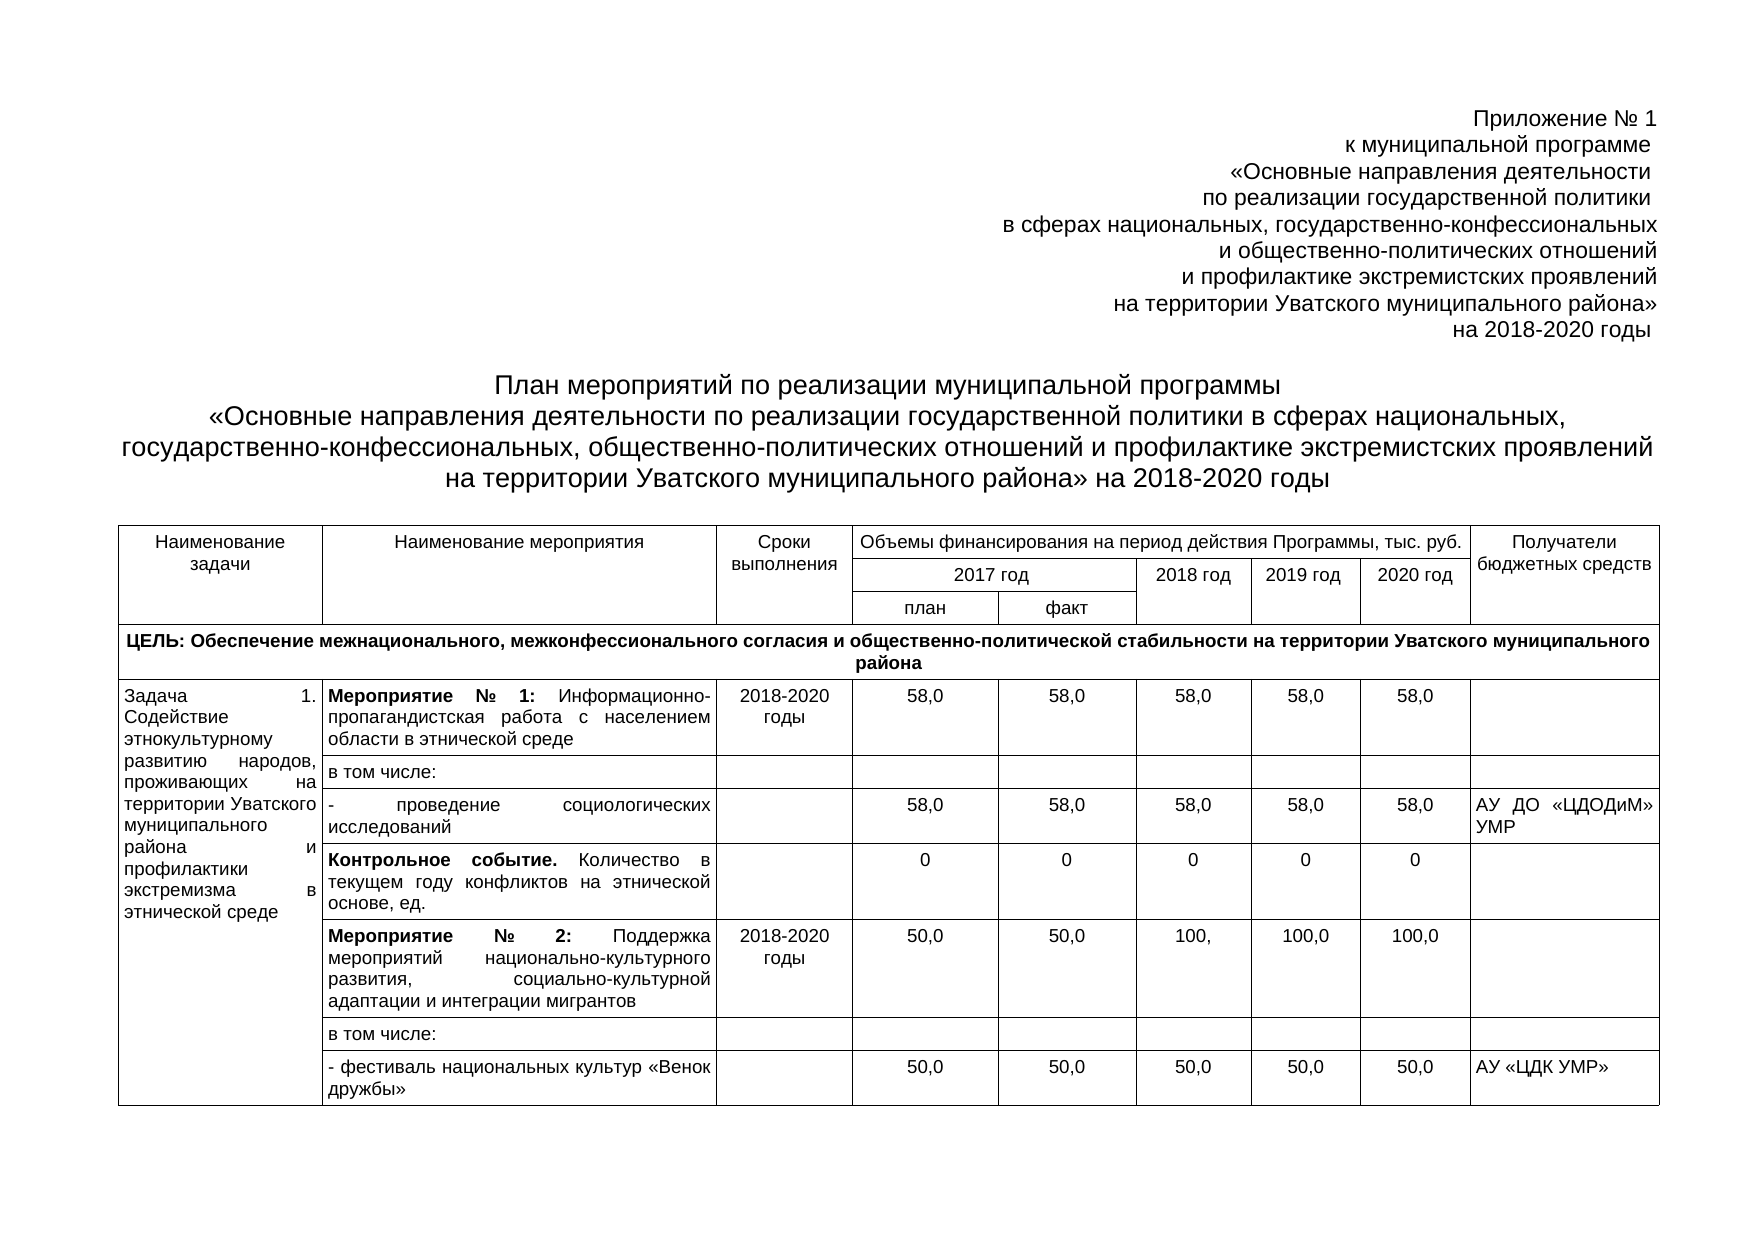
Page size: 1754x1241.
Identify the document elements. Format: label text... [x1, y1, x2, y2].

table_cell 2018-2020 годы [717, 680, 852, 755]
table_cell 2020 год [1361, 559, 1470, 624]
text к муниципальной программе [118, 131, 1657, 158]
table_cell АУ «ЦДК УМР» [1471, 1051, 1659, 1105]
table_cell в том числе: [323, 1018, 716, 1050]
table_cell АУ ДО «ЦДОДиМ» УМР [1471, 789, 1659, 843]
table_cell 58,0 [999, 680, 1136, 755]
table_cell 0 [1361, 844, 1470, 919]
table_cell 50,0 [999, 920, 1136, 1017]
table_cell 58,0 [1137, 680, 1251, 755]
table_header Наименование мероприятия [323, 526, 716, 624]
table_cell 0 [999, 844, 1136, 919]
table_cell 2018-2020 годы [717, 920, 852, 1017]
table_cell 50,0 [999, 1051, 1136, 1105]
table_cell [717, 789, 852, 843]
table_cell [1471, 920, 1659, 1017]
text «Основные направления деятельности по реализации государственной политики в сферах национальных, государственно-конфессиональных, общественно-политических отношений и профилактике экстремистских проявлений на территории Уватского муниципального района» на 2018-2020 годы [118, 400, 1657, 494]
table_cell Мероприятие № 2: Поддержка мероприятий национально-культурного развития, социально-культурной адаптации и интеграции мигрантов [323, 920, 716, 1017]
table_cell [717, 844, 852, 919]
table_header Объемы финансирования на период действия Программы, тыс. руб. [853, 526, 1470, 558]
table_cell 58,0 [1252, 680, 1360, 755]
table_cell факт [999, 592, 1136, 624]
table_cell Задача 1. Содействие этнокультурному развитию народов, проживающих на территории Уватского муниципального района и профилактики экстремизма в этнической среде [119, 680, 322, 1105]
text Приложение № 1 [118, 105, 1657, 131]
table_cell 58,0 [1361, 680, 1470, 755]
table_cell [717, 1018, 852, 1050]
table_cell 58,0 [853, 680, 998, 755]
table_cell 2019 год [1252, 559, 1360, 624]
table_cell [717, 756, 852, 788]
table_header Получатели бюджетных средств [1471, 526, 1659, 624]
table_cell [1471, 680, 1659, 755]
table_cell 50,0 [853, 920, 998, 1017]
table_cell 100,0 [1361, 920, 1470, 1017]
table_cell [1471, 1018, 1659, 1050]
table_cell 58,0 [1137, 789, 1251, 843]
table_cell 0 [1252, 844, 1360, 919]
table_cell [1137, 756, 1251, 788]
table_cell [1361, 1018, 1470, 1050]
text «Основные направления деятельности [118, 158, 1657, 184]
table_cell [853, 756, 998, 788]
table_cell [999, 1018, 1136, 1050]
table_cell 58,0 [999, 789, 1136, 843]
table_cell 50,0 [1252, 1051, 1360, 1105]
table_cell 58,0 [1252, 789, 1360, 843]
table_cell 0 [853, 844, 998, 919]
text по реализации государственной политики [118, 184, 1657, 211]
table_cell - фестиваль национальных культур «Венок дружбы» [323, 1051, 716, 1105]
table_cell [1471, 756, 1659, 788]
text на территории Уватского муниципального района» [118, 289, 1657, 316]
table_cell [717, 1051, 852, 1105]
table_cell Контрольное событие. Количество в текущем году конфликтов на этнической основе, ед. [323, 844, 716, 919]
table_cell 50,0 [1137, 1051, 1251, 1105]
table_cell 58,0 [1361, 789, 1470, 843]
text на 2018-2020 годы [118, 316, 1657, 342]
table_cell в том числе: [323, 756, 716, 788]
table_cell 2017 год [853, 559, 1136, 591]
table_cell ЦЕЛЬ: Обеспечение межнационального, межконфессионального согласия и общественно-политической стабильности на территории Уватского муниципального района [119, 625, 1659, 679]
table_cell 100,0 [1252, 920, 1360, 1017]
table_cell 58,0 [853, 789, 998, 843]
table_header Сроки выполнения [717, 526, 852, 624]
table_cell 2018 год [1137, 559, 1251, 624]
table_cell [1361, 756, 1470, 788]
table_cell [1471, 844, 1659, 919]
table_cell [1252, 1018, 1360, 1050]
table_cell 0 [1137, 844, 1251, 919]
table_cell Мероприятие № 1: Информационно-пропагандистская работа с населением области в этнической среде [323, 680, 716, 755]
table_cell [999, 756, 1136, 788]
text и профилактике экстремистских проявлений [118, 263, 1657, 289]
table_cell - проведение социологических исследований [323, 789, 716, 843]
table_cell план [853, 592, 998, 624]
table_cell 50,0 [1361, 1051, 1470, 1105]
table_cell 100, [1137, 920, 1251, 1017]
table_cell [1137, 1018, 1251, 1050]
table_cell 50,0 [853, 1051, 998, 1105]
table_cell [853, 1018, 998, 1050]
table_cell [1252, 756, 1360, 788]
text в сферах национальных, государственно-конфессиональных [118, 211, 1657, 237]
text План мероприятий по реализации муниципальной программы [118, 369, 1657, 400]
table_header Наименование задачи [119, 526, 322, 624]
text и общественно-политических отношений [118, 237, 1657, 263]
